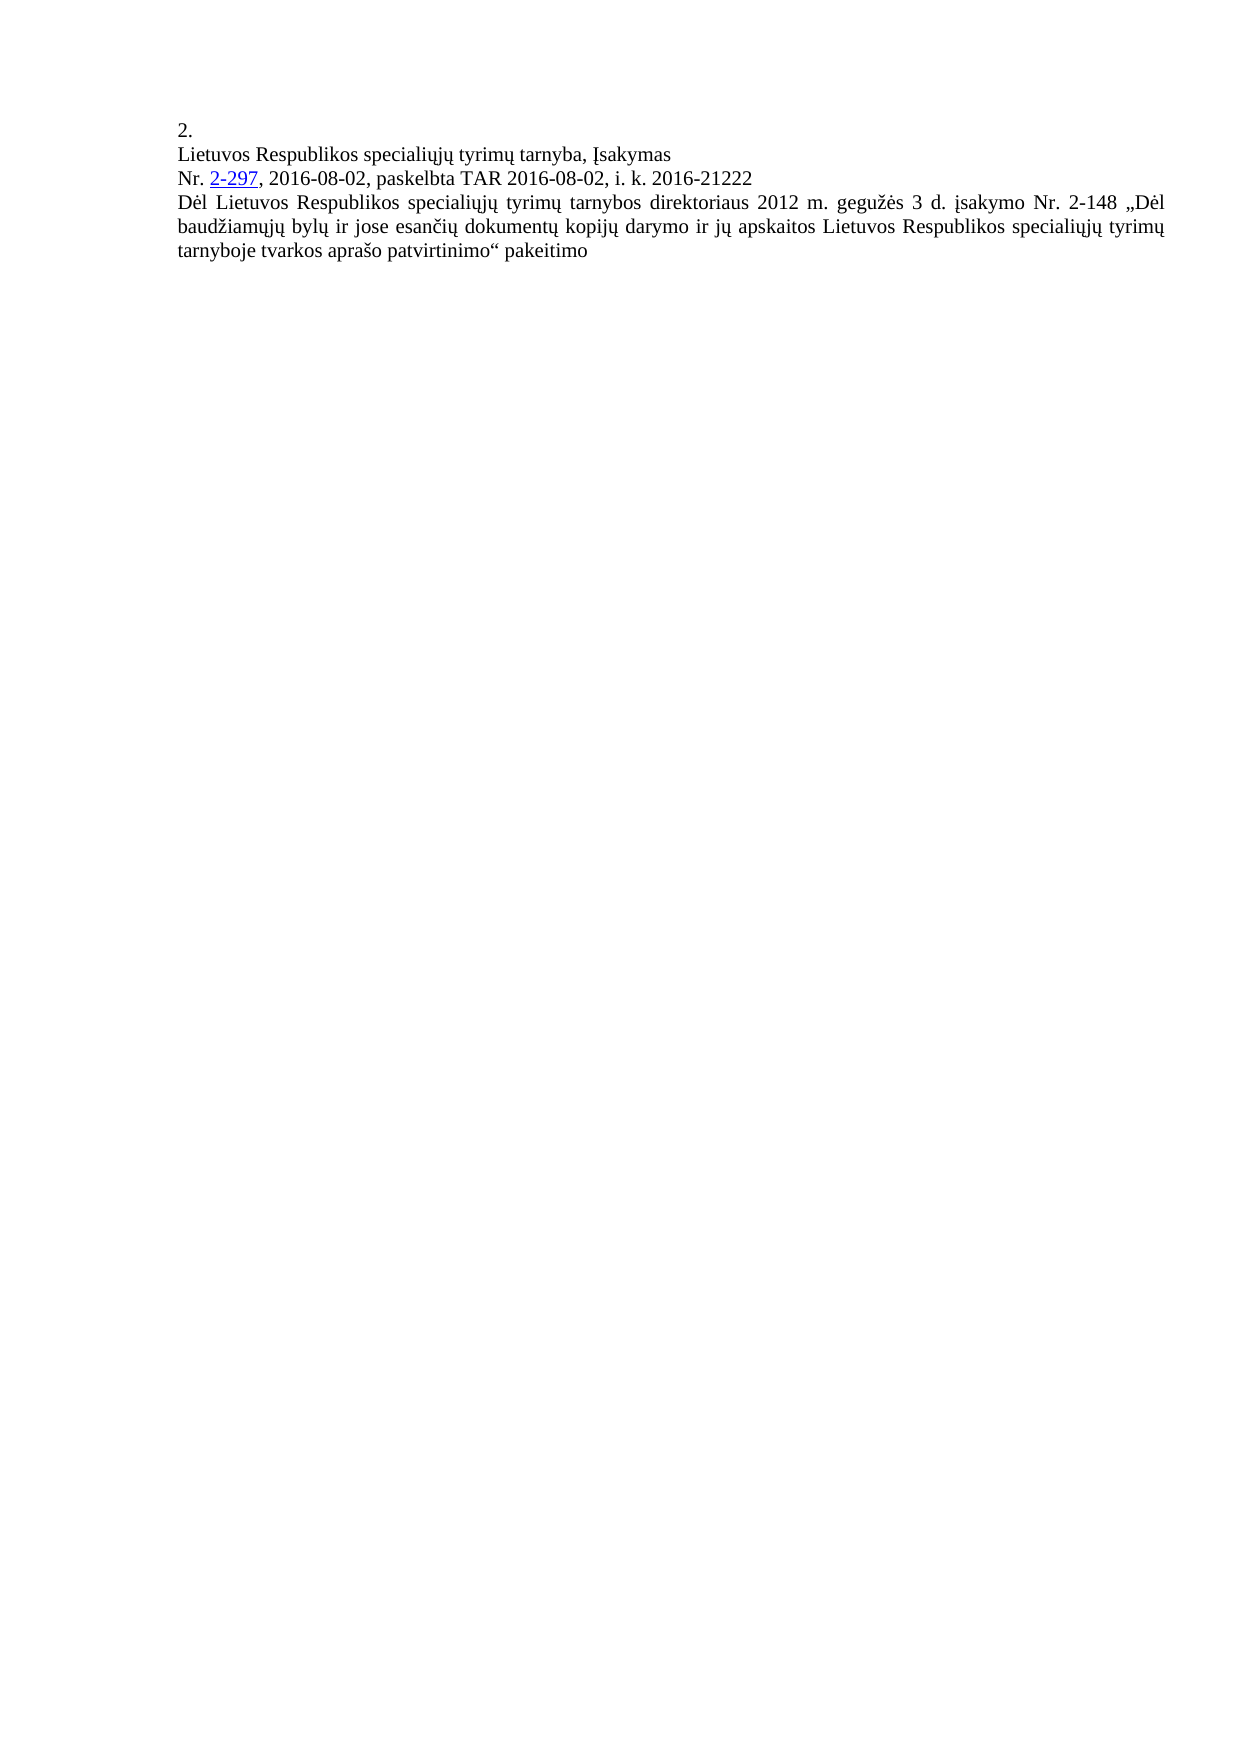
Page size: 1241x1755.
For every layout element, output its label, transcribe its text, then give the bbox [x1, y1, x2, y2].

text Nr. 2-297, 2016-08-02, paskelbta TAR 2016-08-02, i. k. 2016-21222 [177, 166, 1167, 190]
text Dėl Lietuvos Respublikos specialiųjų tyrimų tarnybos direktoriaus 2012 m. gegužės 3 d. įsakymo Nr. 2-148 „Dėl baudžiamųjų bylų ir jose esančių dokumentų kopijų darymo ir jų apskaitos Lietuvos Respublikos specialiųjų tyrimų tarnyboje tvarkos aprašo patvirtinimo“ pakeitimo [177, 190, 1167, 262]
text Lietuvos Respublikos specialiųjų tyrimų tarnyba, Įsakymas [177, 142, 1167, 166]
text 2. [177, 118, 1167, 142]
